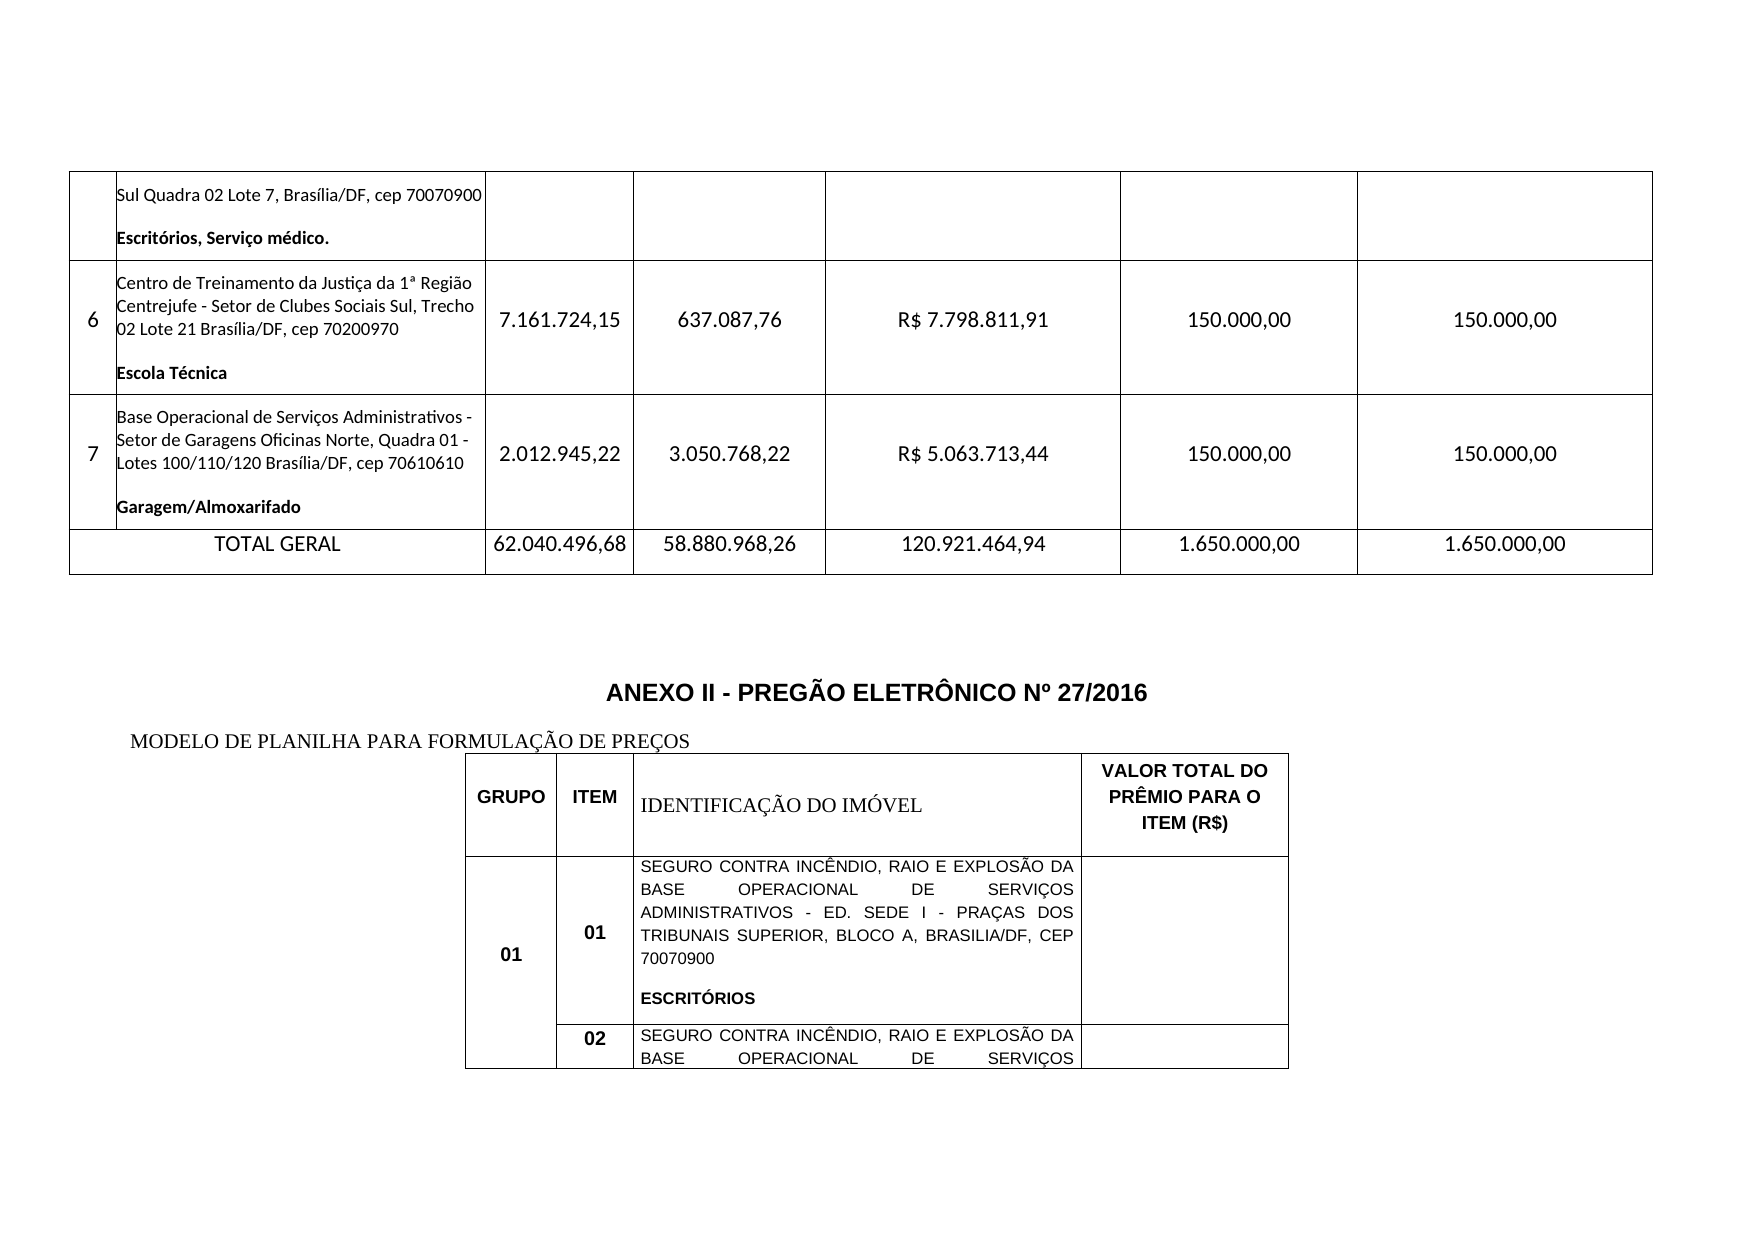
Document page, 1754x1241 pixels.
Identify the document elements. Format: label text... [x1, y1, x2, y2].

table_cell 02 [557, 1025, 633, 1068]
table_cell 6 [70, 261, 116, 394]
table_cell 150.000,00 [1121, 395, 1357, 528]
table_cell 62.040.496,68 [486, 530, 633, 574]
table_cell 7.161.724,15 [486, 261, 633, 394]
table_header VALOR TOTAL DO PRÊMIO PARA O ITEM (R$) [1082, 754, 1288, 856]
table_cell 3.050.768,22 [634, 395, 825, 528]
table_cell [826, 172, 1120, 260]
table_header ITEM [557, 754, 633, 856]
text MODELO DE PLANILHA PARA FORMULAÇÃO DE PREÇOS [130, 729, 1624, 753]
table_cell 150.000,00 [1121, 261, 1357, 394]
table_cell 1.650.000,00 [1358, 530, 1652, 574]
table_cell Sul Quadra 02 Lote 7, Brasília/DF, cep 70070900 Escritórios, Serviço médico. [117, 172, 485, 260]
table_cell 1.650.000,00 [1121, 530, 1357, 574]
table_cell 01 [466, 857, 556, 1068]
table_cell [1082, 1025, 1288, 1068]
table_cell 7 [70, 395, 116, 528]
table_cell SEGURO CONTRA INCÊNDIO, RAIO E EXPLOSÃO DA BASE OPERACIONAL DE SERVIÇOS ADMINISTRATIVOS - ED. SEDE I - PRAÇAS DOS TRIBUNAIS SUPERIOR, BLOCO A, BRASILIA/DF, CEP 70070900 ESCRITÓRIOS [634, 857, 1081, 1024]
table_cell 01 [557, 857, 633, 1024]
table_cell 120.921.464,94 [826, 530, 1120, 574]
table_cell R$ 7.798.811,91 [826, 261, 1120, 394]
table_cell 150.000,00 [1358, 261, 1652, 394]
table_cell [1358, 172, 1652, 260]
table_cell [1121, 172, 1357, 260]
text ANEXO II - PREGÃO ELETRÔNICO Nº 27/2016 [130, 678, 1624, 706]
table_cell [1082, 857, 1288, 1024]
table_header IDENTIFICAÇÃO DO IMÓVEL [634, 754, 1081, 856]
table_cell [634, 172, 825, 260]
table_cell 150.000,00 [1358, 395, 1652, 528]
table_cell Centro de Treinamento da Justiça da 1ª Região Centrejufe - Setor de Clubes Sociais Sul, Trecho 02 Lote 21 Brasília/DF, cep 70200970 Escola Técnica [117, 261, 485, 394]
table_header GRUPO [466, 754, 556, 856]
table_cell 637.087,76 [634, 261, 825, 394]
table_cell SEGURO CONTRA INCÊNDIO, RAIO E EXPLOSÃO DA BASE OPERACIONAL DE SERVIÇOS [634, 1025, 1081, 1068]
table_cell [486, 172, 633, 260]
table_cell R$ 5.063.713,44 [826, 395, 1120, 528]
table_cell 2.012.945,22 [486, 395, 633, 528]
table_cell TOTAL GERAL [70, 530, 485, 574]
table_cell Base Operacional de Serviços Administrativos - Setor de Garagens Oficinas Norte, Quadra 01 - Lotes 100/110/120 Brasília/DF, cep 70610610 Garagem/Almoxarifado [117, 395, 485, 528]
table_cell [70, 172, 116, 260]
table_cell 58.880.968,26 [634, 530, 825, 574]
